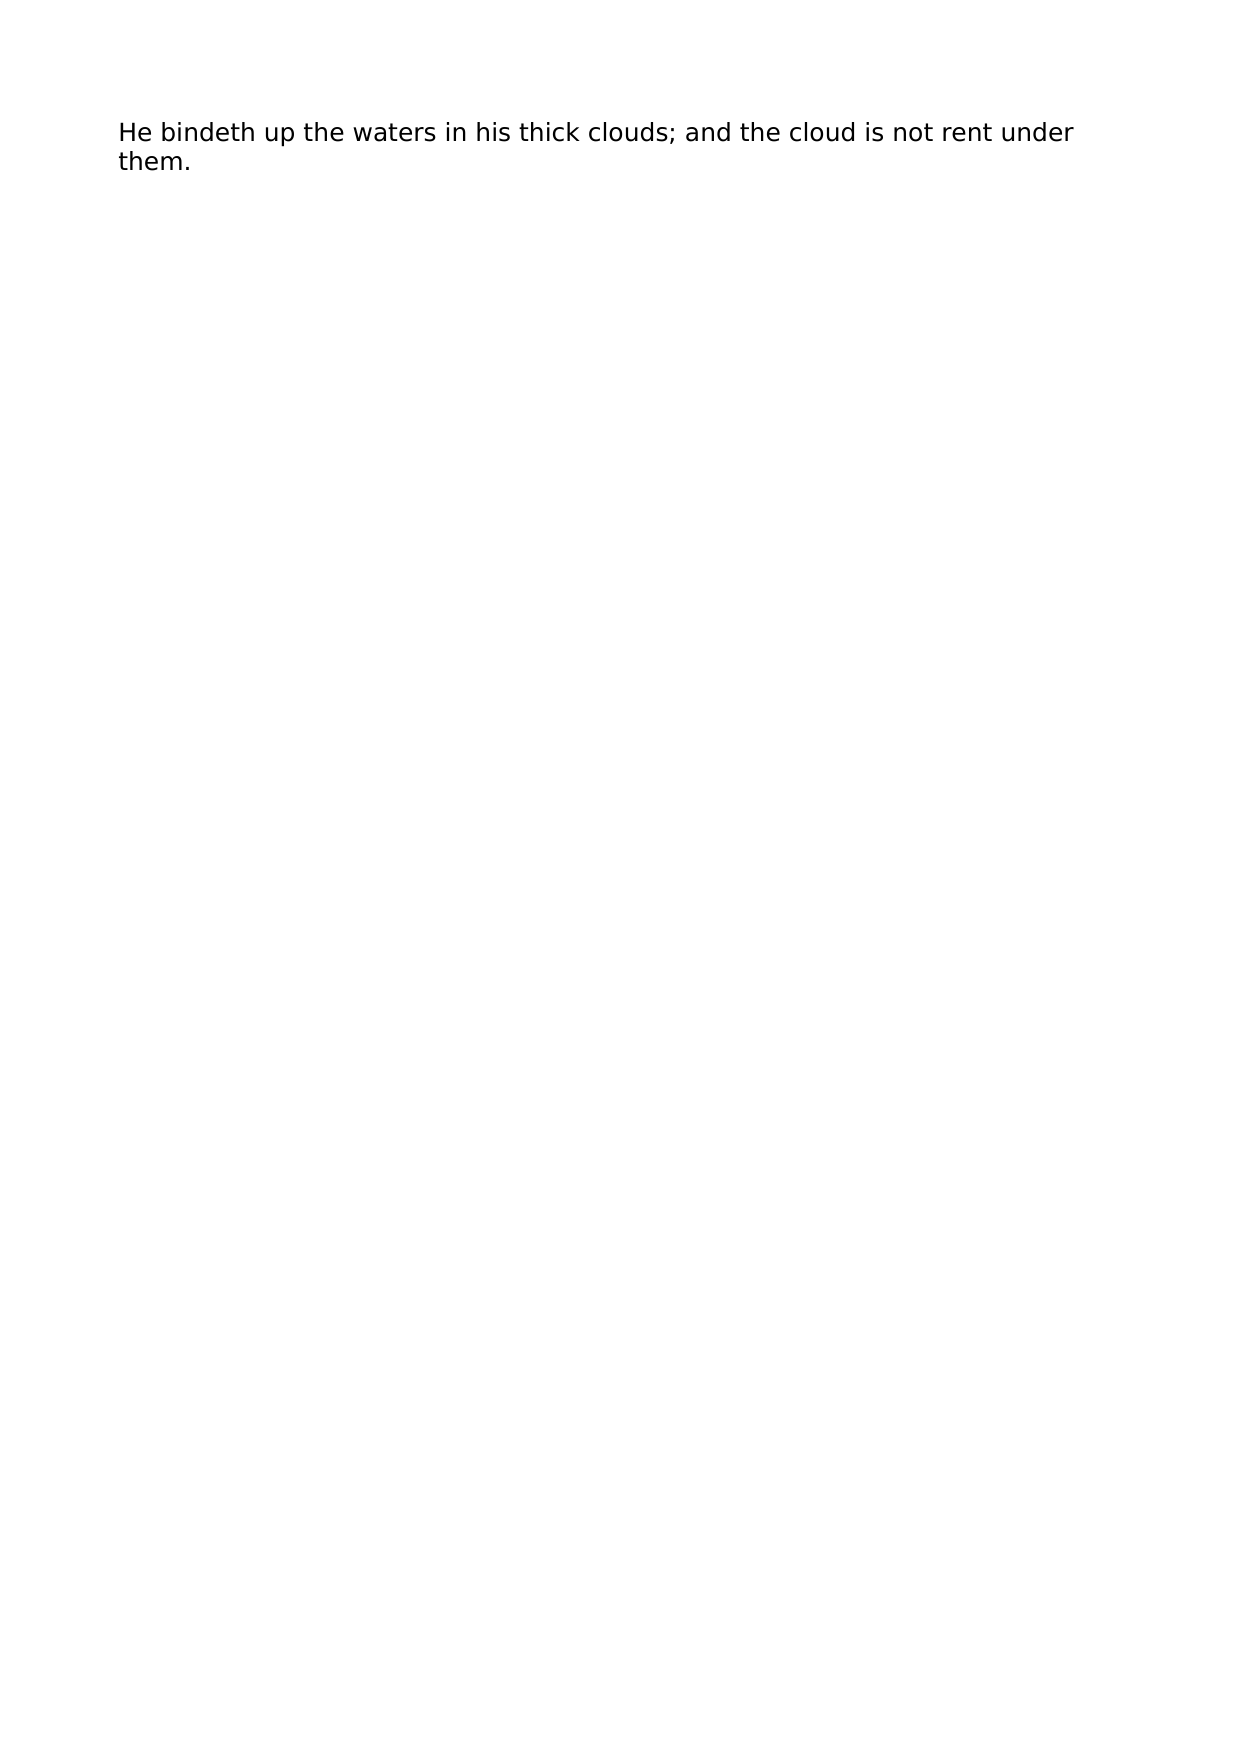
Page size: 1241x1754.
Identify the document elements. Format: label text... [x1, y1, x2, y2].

text He bindeth up the waters in his thick clouds; and the cloud is not rent under them. [118, 118, 1122, 176]
